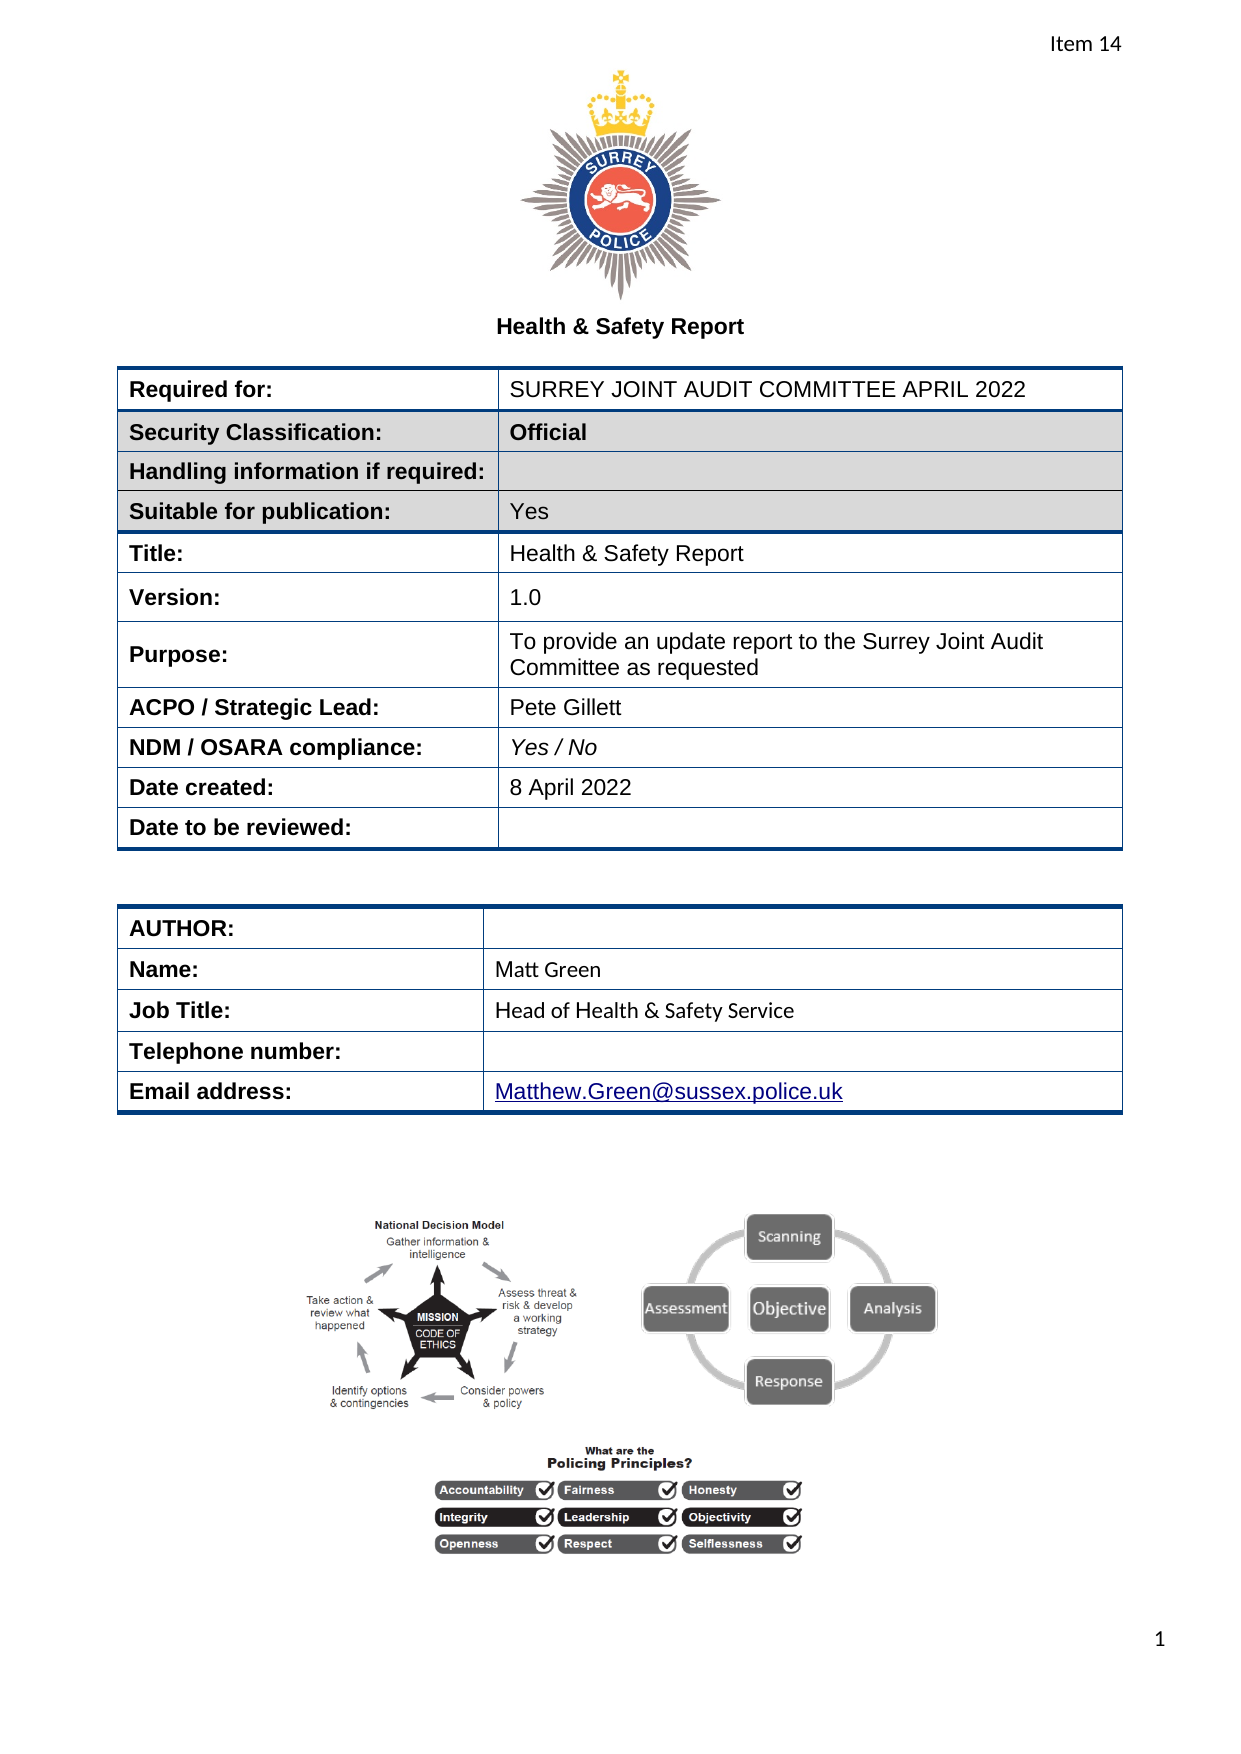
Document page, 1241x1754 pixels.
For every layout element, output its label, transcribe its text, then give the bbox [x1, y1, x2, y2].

table_cell Head of Health & Safety Service [484, 990, 1122, 1031]
table_cell Health & Safety Report [499, 534, 1122, 572]
table_cell Yes [499, 491, 1122, 530]
table_cell Security Classification: [118, 412, 498, 451]
table_cell Title: [118, 534, 498, 572]
table_cell Official [499, 412, 1122, 451]
table_cell 1.0 [499, 573, 1122, 621]
table_cell [499, 452, 1122, 490]
text Health & Safety Report [75, 313, 1165, 339]
table_cell Suitable for publication: [118, 491, 498, 530]
table_cell Purpose: [118, 622, 498, 687]
table_cell Pete Gillett [499, 688, 1122, 727]
table_cell [499, 808, 1122, 847]
table_cell ACPO / Strategic Lead: [118, 688, 498, 727]
table_cell Email address: [118, 1072, 483, 1110]
table_header Required for: [118, 370, 498, 409]
table_header AUTHOR: [118, 909, 483, 947]
table_cell [484, 1032, 1122, 1071]
table_cell Name: [118, 949, 483, 989]
table_header SURREY JOINT AUDIT COMMITTEE APRIL 2022 [499, 370, 1122, 409]
table_cell Date created: [118, 768, 498, 807]
table_cell Version: [118, 573, 498, 621]
table_cell 8 April 2022 [499, 768, 1122, 807]
table_cell Date to be reviewed: [118, 808, 498, 847]
table_cell To provide an update report to the Surrey Joint Audit Committee as requested [499, 622, 1122, 687]
table_cell Matt Green [484, 949, 1122, 989]
table_cell NDM / OSARA compliance: [118, 728, 498, 767]
table_header [484, 909, 1122, 947]
table_cell Yes / No [499, 728, 1122, 767]
table_cell Handling information if required: [118, 452, 498, 490]
table_cell Matthew.Green@sussex.police.uk [484, 1072, 1122, 1110]
table_cell Telephone number: [118, 1032, 483, 1071]
table_cell Job Title: [118, 990, 483, 1031]
